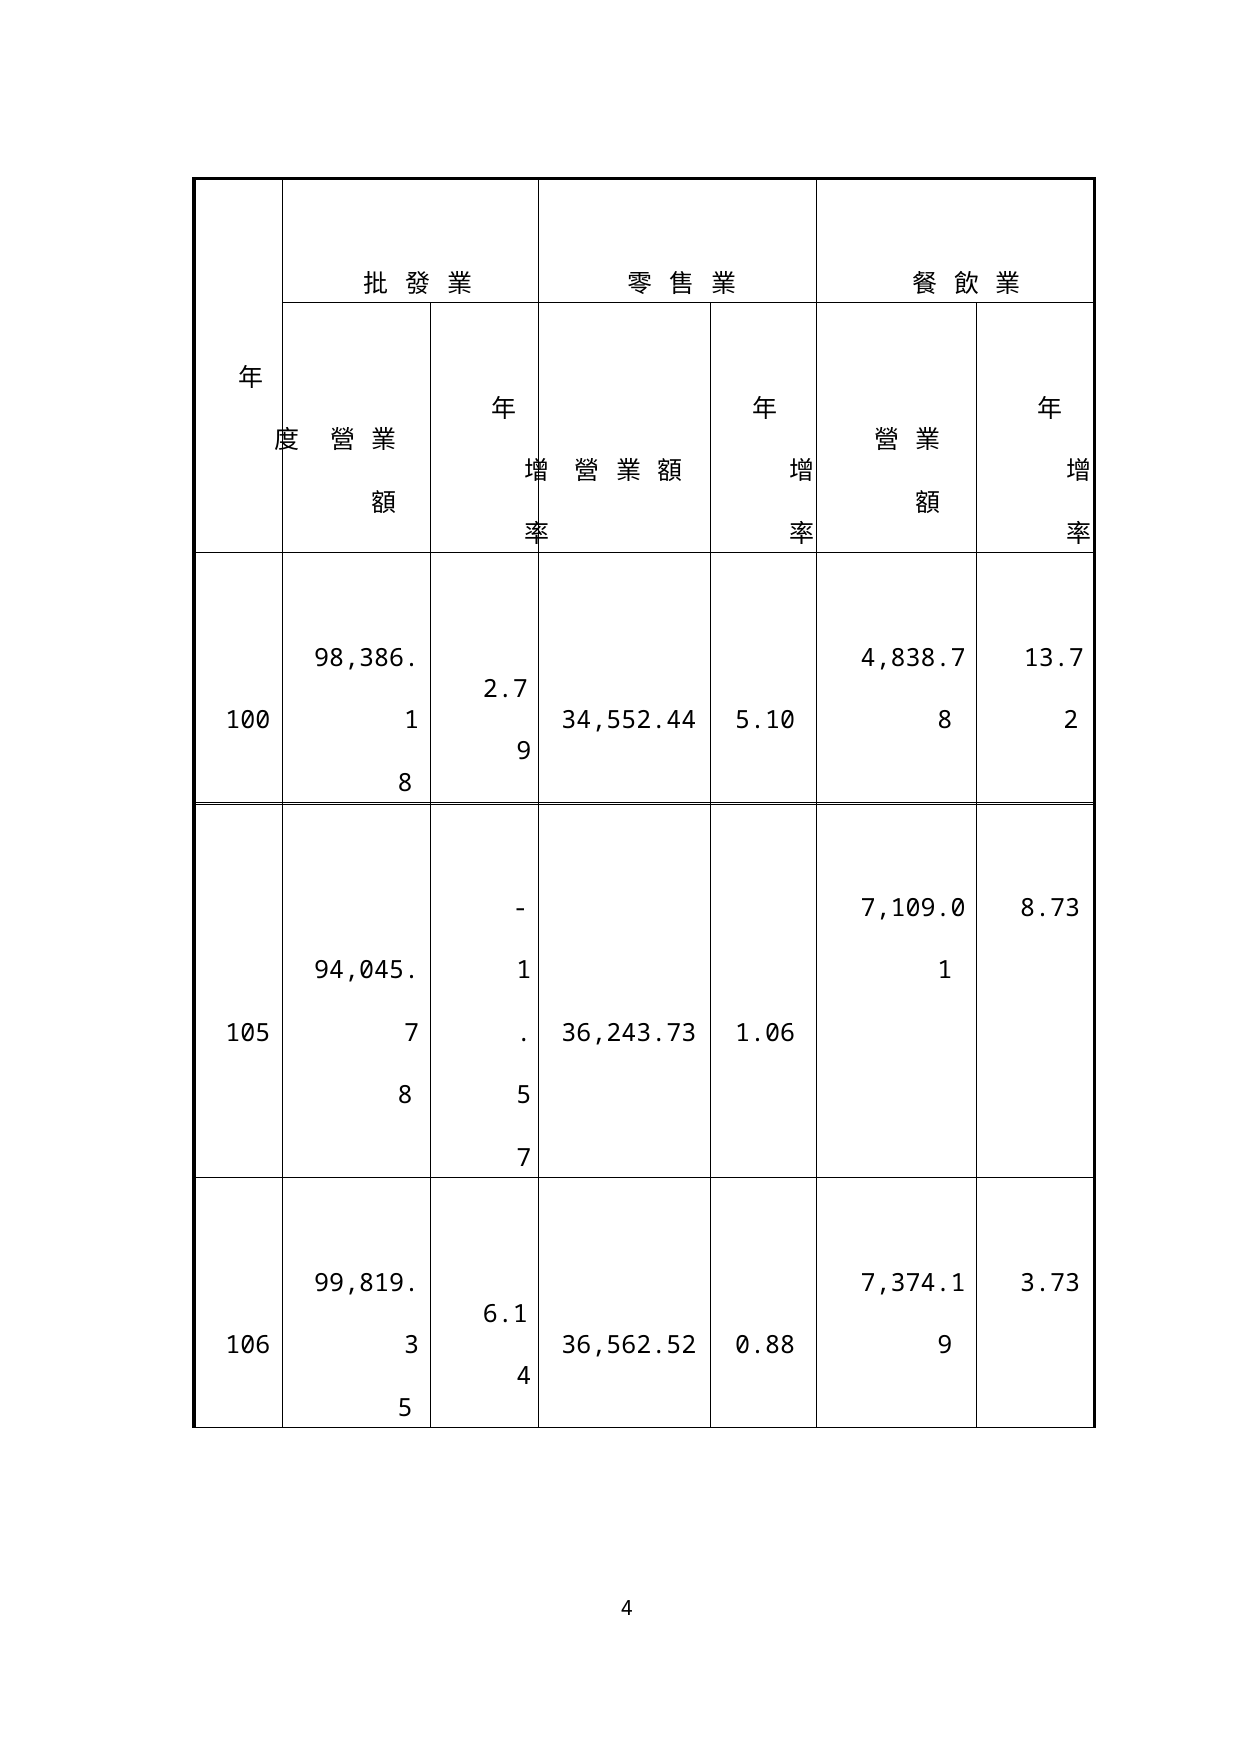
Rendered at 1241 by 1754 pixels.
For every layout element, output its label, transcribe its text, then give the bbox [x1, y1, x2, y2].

table_cell 6.14 [431, 1178, 538, 1427]
table_cell 7,109.01 [817, 805, 976, 1177]
table_cell 年增率 [711, 303, 816, 552]
table_cell 36,243.73 [539, 805, 710, 1177]
table_header 零售業 [539, 180, 816, 302]
table_cell 0.88 [711, 1178, 816, 1427]
table_cell -1.57 [431, 805, 538, 1177]
table_cell 年增率 [977, 303, 1093, 552]
table_cell 99,819.35 [283, 1178, 430, 1427]
table_header 年度 [196, 180, 282, 552]
table_cell 4,838.78 [817, 553, 976, 802]
table_cell 34,552.44 [539, 553, 710, 802]
table_header 批發業 [283, 180, 538, 302]
table_cell 2.79 [431, 553, 538, 802]
table_cell 1.06 [711, 805, 816, 1177]
table_cell 98,386.18 [283, 553, 430, 802]
table_cell 營業額 [817, 303, 976, 552]
table_cell 8.73 [977, 805, 1093, 1177]
table_cell 5.10 [711, 553, 816, 802]
table_cell 100 [196, 553, 282, 802]
table_cell 36,562.52 [539, 1178, 710, 1427]
table_cell 106 [196, 1178, 282, 1427]
table_cell 營業額 [539, 303, 710, 552]
table_cell 7,374.19 [817, 1178, 976, 1427]
table_cell 94,045.78 [283, 805, 430, 1177]
table_cell 營業額 [283, 303, 430, 552]
table_cell 13.72 [977, 553, 1093, 802]
table_cell 3.73 [977, 1178, 1093, 1427]
table_header 餐飲業 [817, 180, 1093, 302]
table_cell 105 [196, 805, 282, 1177]
table_cell 年增率 [431, 303, 538, 552]
